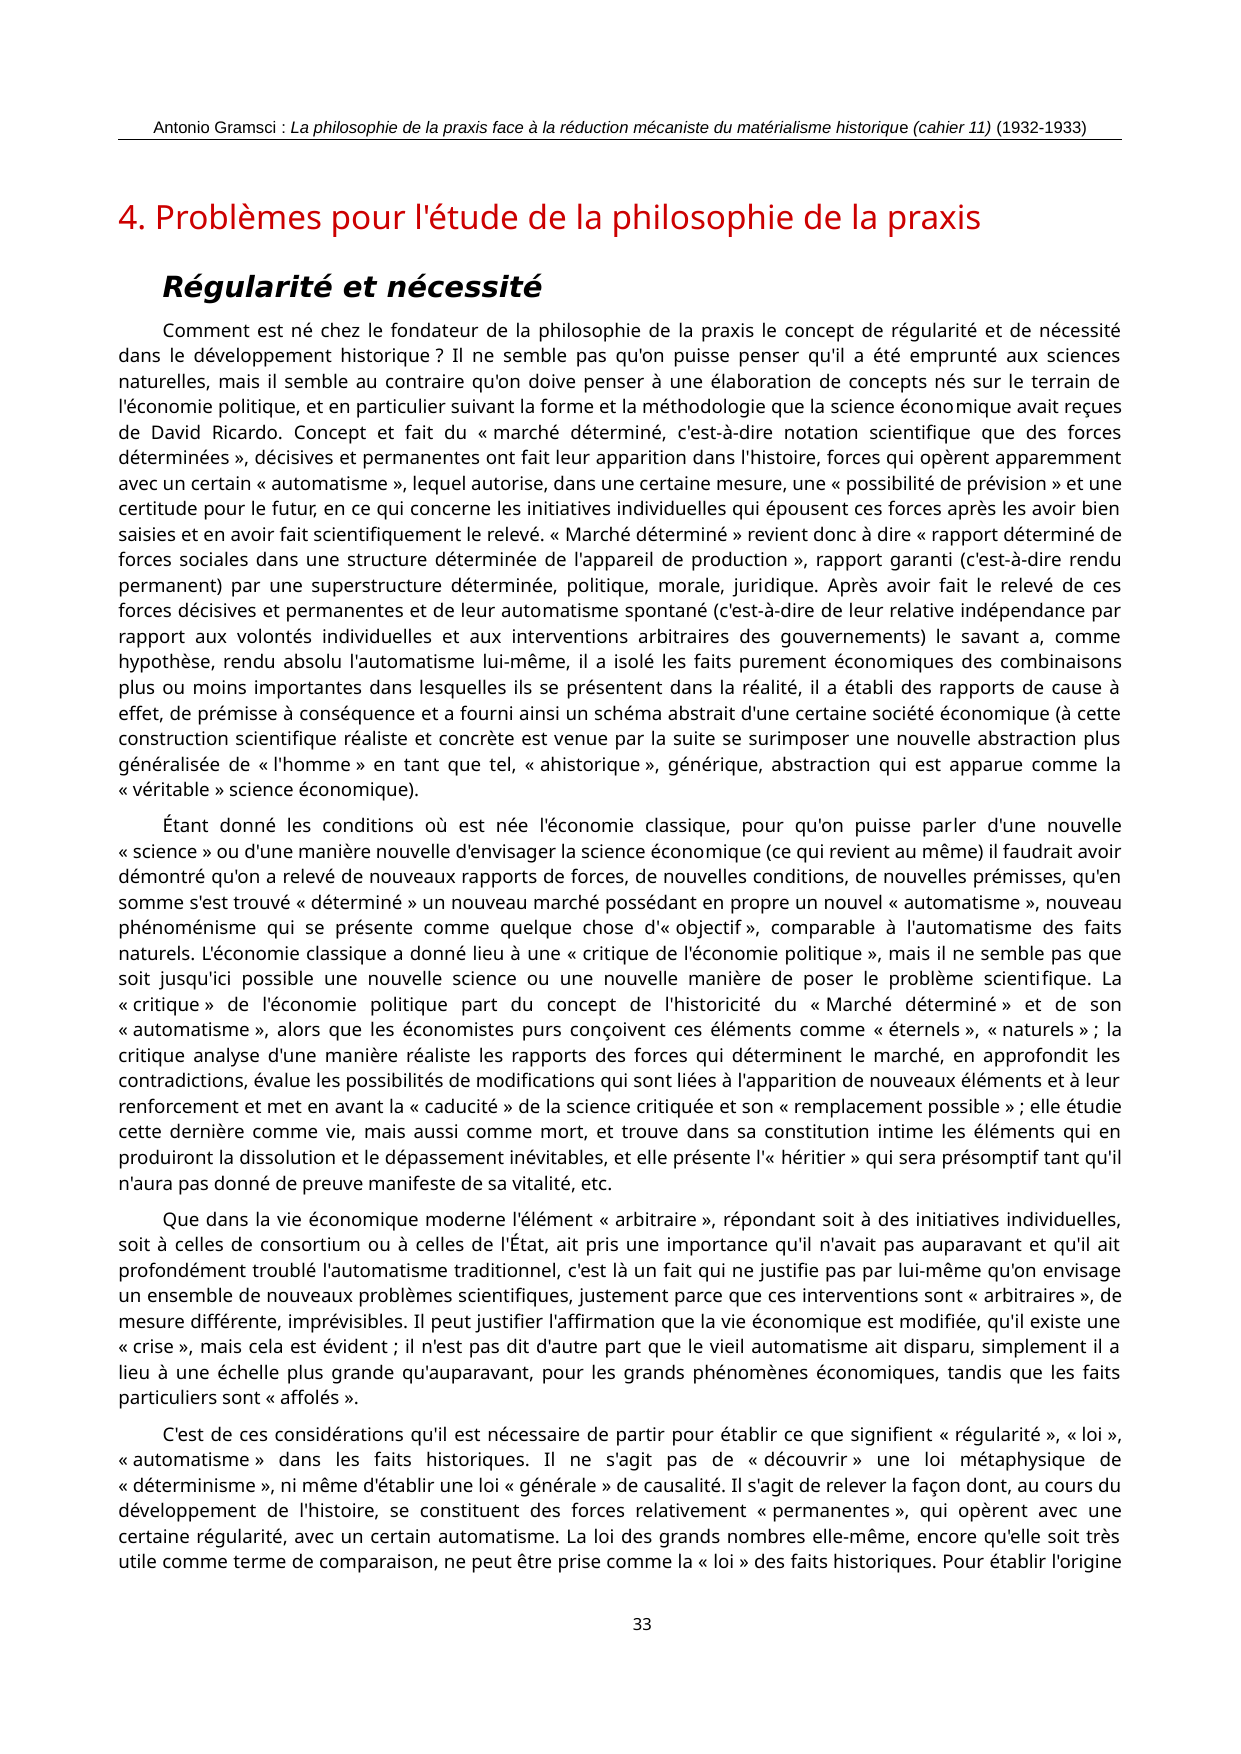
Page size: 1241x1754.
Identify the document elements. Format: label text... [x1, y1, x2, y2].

text Étant donné les conditions où est née l'économie classique, pour qu'on puisse par­ler d'une nouvelle « science » ou d'une manière nouvelle d'envisager la science écono­mique (ce qui revient au même) il faudrait avoir démontré qu'on a relevé de nouveaux rapports de forces, de nouvelles conditions, de nouvelles prémisses, qu'en somme s'est trouvé « déterminé » un nouveau marché possédant en propre un nouvel « auto­ma­tisme », nouveau phénoménisme qui se présente comme quelque chose d'« objec­tif », comparable à l'automatisme des faits naturels. L'économie classique a donné lieu à une « critique de l'économie politique », mais il ne semble pas que soit jusqu'ici possible une nouvelle science ou une nouvelle manière de poser le problème scienti­fique. La « critique » de l'économie politique part du concept de l'historicité du « Mar­ché déterminé » et de son « automatisme », alors que les économistes purs con­çoi­­vent ces éléments comme « éternels », « naturels » ; la critique analyse d'une ma­nière réaliste les rapports des forces qui déterminent le marché, en approfondit les contradictions, évalue les possibilités de modifications qui sont liées à l'apparition de nouveaux éléments et à leur renforcement et met en avant la « caducité » de la science criti­quée et son « remplacement possible » ; elle étudie cette dernière comme vie, mais aussi comme mort, et trouve dans sa constitution intime les éléments qui en produiront la dissolution et le dépassement inévitables, et elle présente l'« héritier » qui sera présomptif tant qu'il n'aura pas donné de preuve manifeste de sa vitalité, etc. [118, 813, 1122, 1195]
subtitle 4. Problèmes pour l'étude de la philosophie de la praxis [118, 194, 1122, 239]
text Que dans la vie économique moderne l'élément « arbitraire », répondant soit à des initiatives individuelles, soit à celles de consortium ou à celles de l'État, ait pris une importance qu'il n'avait pas auparavant et qu'il ait profondément troublé l'automa­tisme traditionnel, c'est là un fait qui ne justifie pas par lui-même qu'on envisage un ensemble de nouveaux problèmes scientifiques, justement parce que ces interventions sont « arbitraires », de mesure différente, imprévisibles. Il peut justifier l'affirmation que la vie économique est modifiée, qu'il existe une « crise », mais cela est évident ; il n'est pas dit d'autre part que le vieil automatisme ait disparu, simplement il a lieu à une échelle plus grande qu'auparavant, pour les grands phénomènes économiques, tandis que les faits particuliers sont « affolés ». [118, 1206, 1122, 1410]
text C'est de ces considérations qu'il est nécessaire de partir pour établir ce que signifient « régularité », « loi », « automatisme » dans les faits historiques. Il ne s'agit pas de « découvrir » une loi métaphysique de « déterminisme », ni même d'établir une loi « générale » de causalité. Il s'agit de relever la façon dont, au cours du développe­ment de l'histoire, se constituent des forces relativement « permanentes », qui opèrent avec une certaine régularité, avec un certain automatisme. La loi des grands nombres elle-même, encore qu'elle soit très utile comme terme de comparaison, ne peut être prise comme la « loi » des faits historiques. Pour établir l'origine [118, 1421, 1122, 1574]
subtitle Régularité et nécessité [118, 271, 1122, 304]
text Comment est né chez le fondateur de la philosophie de la praxis le concept de régularité et de nécessité dans le développement historique ? Il ne semble pas qu'on puisse penser qu'il a été emprunté aux sciences naturelles, mais il semble au contraire qu'on doive penser à une élaboration de concepts nés sur le terrain de l'économie politique, et en particulier suivant la forme et la méthodologie que la science écono­mique avait reçues de David Ricardo. Concept et fait du « marché déterminé, c'est-à-dire notation scientifique que des forces déterminées », décisives et permanentes ont fait leur apparition dans l'histoire, forces qui opèrent apparemment avec un certain « auto­matisme », lequel autorise, dans une certaine mesure, une « possibilité de prévi­sion » et une certitude pour le futur, en ce qui concerne les initiatives individuelles qui épousent ces forces après les avoir bien saisies et en avoir fait scientifiquement le relevé. « Marché déterminé » revient donc à dire « rapport déterminé de forces socia­les dans une structure déterminée de l'appareil de production », rapport garanti (c'est-à-dire rendu permanent) par une superstructure déterminée, politique, morale, juri­di­que. Après avoir fait le relevé de ces forces décisives et permanentes et de leur auto­matisme spontané (c'est-à-dire de leur relative indépendance par rapport aux volontés individuelles et aux interventions arbitraires des gouvernements) le savant a, comme hypothèse, rendu absolu l'automatisme lui-même, il a isolé les faits purement écono­miques des combinaisons plus ou moins importantes dans lesquelles ils se présentent dans la réalité, il a établi des rapports de cause à effet, de prémisse à conséquence et a fourni ainsi un schéma abstrait d'une certaine société économique (à cette construc­tion scientifique réaliste et concrète est venue par la suite se surimposer une nouvelle abstraction plus généralisée de « l'homme » en tant que tel, « ahistori­que », générique, abstraction qui est apparue comme la « véritable » science économique). [118, 317, 1122, 802]
